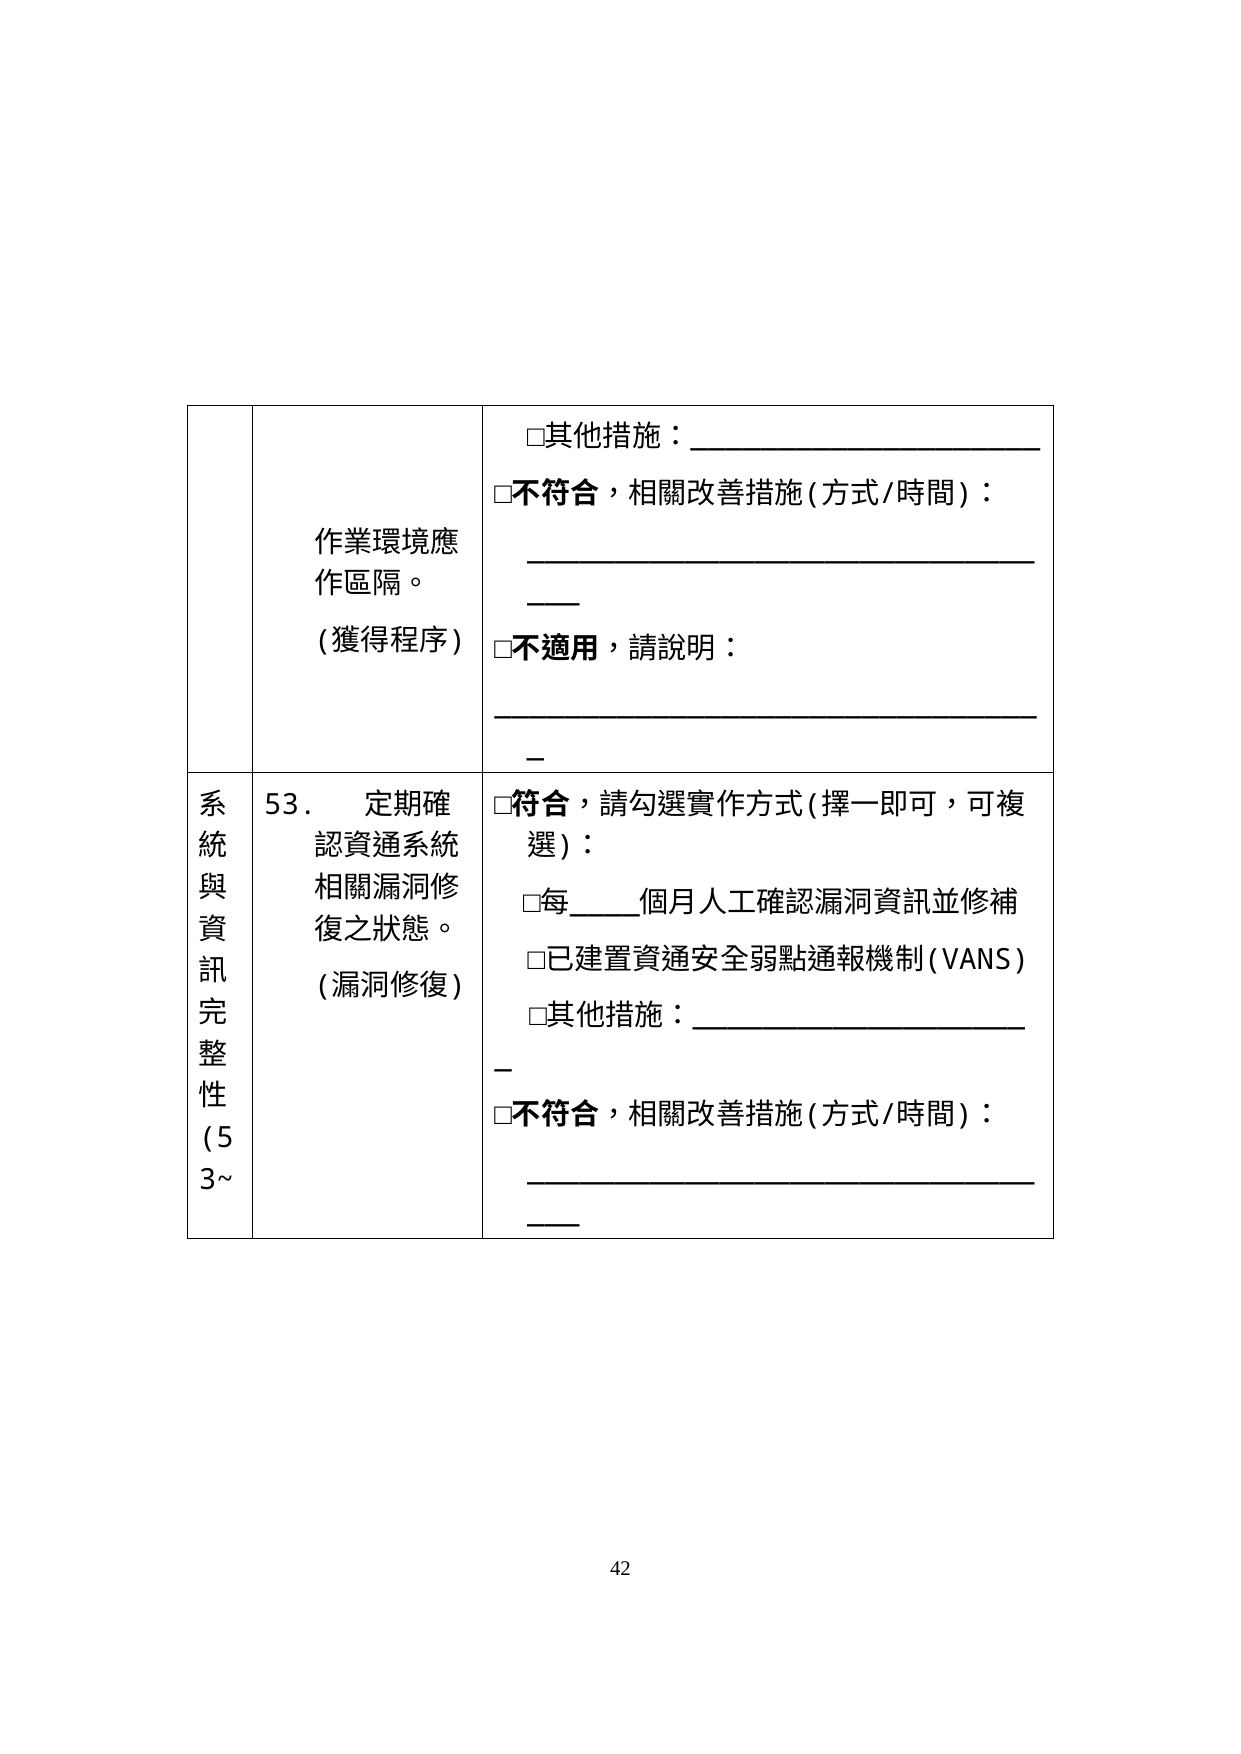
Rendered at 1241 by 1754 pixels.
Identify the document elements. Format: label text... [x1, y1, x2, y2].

table_cell □符合，請勾選實作方式(擇一即可，可複選)： □每____個月人工確認漏洞資訊並修補 □已建置資通安全弱點通報機制(VANS) □其他措施：____________________ □不符合，相關改善措施(方式/時間)： ________________________________ [483, 773, 1053, 1238]
table_cell □其他措施：____________________ □不符合，相關改善措施(方式/時間)： ________________________________ □不適用，請說明： ________________________________ [483, 406, 1053, 772]
table_cell 開發、測試及正式作業環境應作區隔。 (獲得程序) [253, 406, 482, 772]
table_cell 定期確認資通系統相關漏洞修復之狀態。 (漏洞修復) [253, 773, 482, 1238]
table_cell [188, 406, 252, 772]
table_cell 系統與資訊完整性(53~ [188, 773, 252, 1238]
